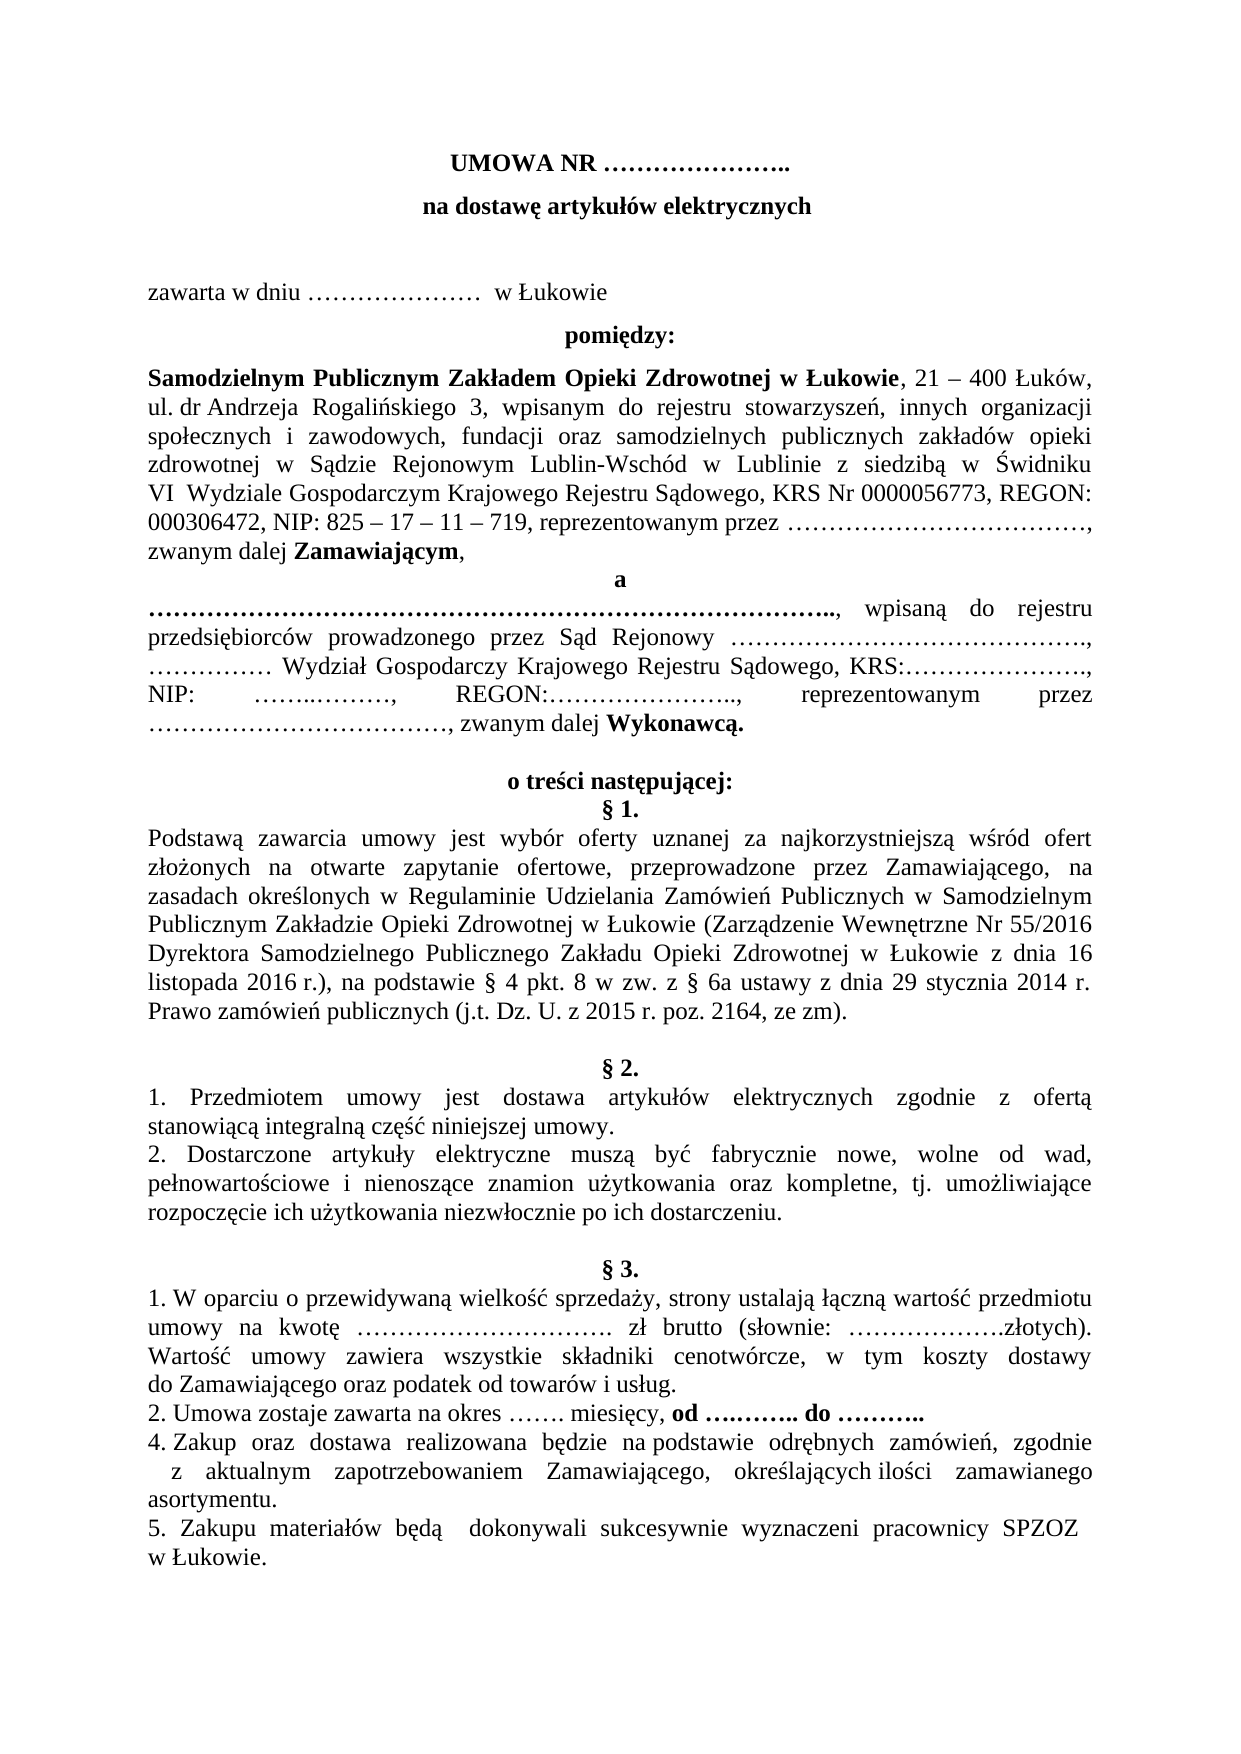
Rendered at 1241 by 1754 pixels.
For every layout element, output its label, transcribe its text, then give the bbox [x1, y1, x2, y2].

text Podstawą zawarcia umowy jest wybór oferty uznanej za najkorzystniejszą wśród ofert złożonych na otwarte zapytanie ofertowe, przeprowadzone przez Zamawiającego, na zasadach określonych w Regulaminie Udzielania Zamówień Publicznych w Samodzielnym Publicznym Zakładzie Opieki Zdrowotnej w Łukowie (Zarządzenie Wewnętrzne Nr 55/2016 Dyrektora Samodzielnego Publicznego Zakładu Opieki Zdrowotnej w Łukowie z dnia 16 listopada 2016 r.), na podstawie § 4 pkt. 8 w zw. z § 6a ustawy z dnia 29 stycznia 2014 r. Prawo zamówień publicznych (j.t. Dz. U. z 2015 r. poz. 2164, ze zm). [148, 823, 1093, 1024]
text ……………………………………………………………………….., wpisaną do rejestru przedsiębiorców prowadzonego przez Sąd Rejonowy ……………………………………., …………… Wydział Gospodarczy Krajowego Rejestru Sądowego, KRS:…………………., NIP: ……..………, REGON:………………….., reprezentowanym przez ………………………………, zwanym dalej Wykonawcą. [148, 593, 1093, 737]
text 5. Zakupu materiałów będą dokonywali sukcesywnie wyznaczeni pracownicy SPZOZ w Łukowie. [148, 1513, 1093, 1571]
text 4. Zakup oraz dostawa realizowana będzie na podstawie odrębnych zamówień, zgodnie z aktualnym zapotrzebowaniem Zamawiającego, określających ilości zamawianego asortymentu. [148, 1427, 1093, 1513]
text na dostawę artykułów elektrycznych [148, 191, 1093, 219]
text 2. Dostarczone artykuły elektryczne muszą być fabrycznie nowe, wolne od wad, pełnowartościowe i nienoszące znamion użytkowania oraz kompletne, tj. umożliwiające rozpoczęcie ich użytkowania niezwłocznie po ich dostarczeniu. [148, 1139, 1093, 1226]
text § 1. [148, 794, 1093, 823]
text 1. W oparciu o przewidywaną wielkość sprzedaży, strony ustalają łączną wartość przedmiotu umowy na kwotę …………………………. zł brutto (słownie: ……………….złotych). Wartość umowy zawiera wszystkie składniki cenotwórcze, w tym koszty dostawy do Zamawiającego oraz podatek od towarów i usług. [148, 1283, 1093, 1398]
text 1. Przedmiotem umowy jest dostawa artykułów elektrycznych zgodnie z ofertą stanowiącą integralną część niniejszej umowy. [148, 1082, 1093, 1139]
text § 3. [148, 1254, 1093, 1283]
text pomiędzy: [148, 320, 1093, 349]
text o treści następującej: [148, 766, 1093, 794]
text a [148, 564, 1093, 593]
text UMOWA NR ………………….. [148, 148, 1093, 176]
text 2. Umowa zostaje zawarta na okres ……. miesięcy, od ….…….. do ……….. [148, 1398, 1093, 1427]
text § 2. [148, 1053, 1093, 1082]
text Samodzielnym Publicznym Zakładem Opieki Zdrowotnej w Łukowie, 21 – 400 Łuków, ul. dr Andrzeja Rogalińskiego 3, wpisanym do rejestru stowarzyszeń, innych organizacji społecznych i zawodowych, fundacji oraz samodzielnych publicznych zakładów opieki zdrowotnej w Sądzie Rejonowym Lublin-Wschód w Lublinie z siedzibą w Świdniku VI Wydziale Gospodarczym Krajowego Rejestru Sądowego, KRS Nr 0000056773, REGON: 000306472, NIP: 825 – 17 – 11 – 719, reprezentowanym przez ………………………………, zwanym dalej Zamawiającym, [148, 363, 1093, 564]
text zawarta w dniu ………………… w Łukowie [148, 277, 1093, 306]
